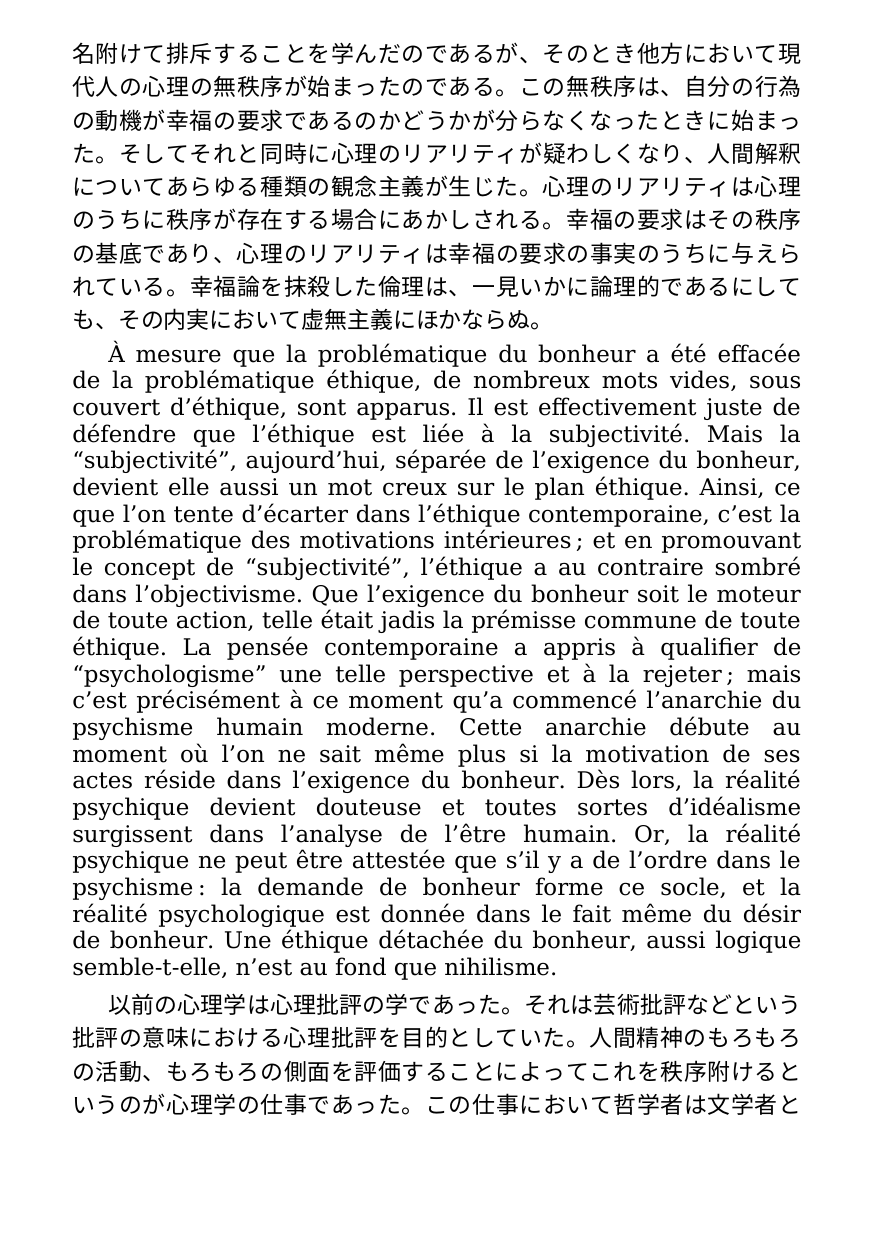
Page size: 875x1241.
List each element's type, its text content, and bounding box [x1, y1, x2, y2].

text À mesure que la problématique du bonheur a été effacée de la problématique éthique, de nombreux mots vides, sous couvert d’éthique, sont apparus. Il est effectivement juste de défendre que l’éthique est liée à la subjectivité. Mais la “subjectivité”, aujourd’hui, séparée de l’exigence du bonheur, devient elle aussi un mot creux sur le plan éthique. Ainsi, ce que l’on tente d’écarter dans l’éthique contemporaine, c’est la problématique des motivations intérieures ; et en promouvant le concept de “subjectivité”, l’éthique a au contraire sombré dans l’objectivisme. Que l’exigence du bonheur soit le moteur de toute action, telle était jadis la prémisse commune de toute éthique. La pensée contemporaine a appris à qualifier de “psychologisme” une telle perspective et à la rejeter ; mais c’est précisément à ce moment qu’a commencé l’anarchie du psychisme humain moderne. Cette anarchie débute au moment où l’on ne sait même plus si la motivation de ses actes réside dans l’exigence du bonheur. Dès lors, la réalité psychique devient douteuse et toutes sortes d’idéalisme surgissent dans l’analyse de l’être humain. Or, la réalité psychique ne peut être attestée que s’il y a de l’ordre dans le psychisme : la demande de bonheur forme ce socle, et la réalité psychologique est donnée dans le fait même du désir de bonheur. Une éthique détachée du bonheur, aussi logique semble-t-elle, n’est au fond que nihilisme. [72, 341, 802, 981]
text 以前の心理学は心理批評の学であった。それは芸術批評などという批評の意味における心理批評を目的としていた。人間精神のもろもろの活動、もろもろの側面を評価することによってこれを秩序附けるというのが心理学の仕事であった。この仕事において哲学者は文学者と [72, 987, 802, 1120]
text 名附けて排斥することを学んだのであるが、そのとき他方において現代人の心理の無秩序が始まったのである。この無秩序は、自分の行為の動機が幸福の要求であるのかどうかが分らなくなったときに始まった。そしてそれと同時に心理のリアリティが疑わしくなり、人間解釈についてあらゆる種類の観念主義が生じた。心理のリアリティは心理のうちに秩序が存在する場合にあかしされる。幸福の要求はその秩序の基底であり、心理のリアリティは幸福の要求の事実のうちに与えられている。幸福論を抹殺した倫理は、一見いかに論理的であるにしても、その内実において虚無主義にほかならぬ。 [72, 36, 802, 335]
